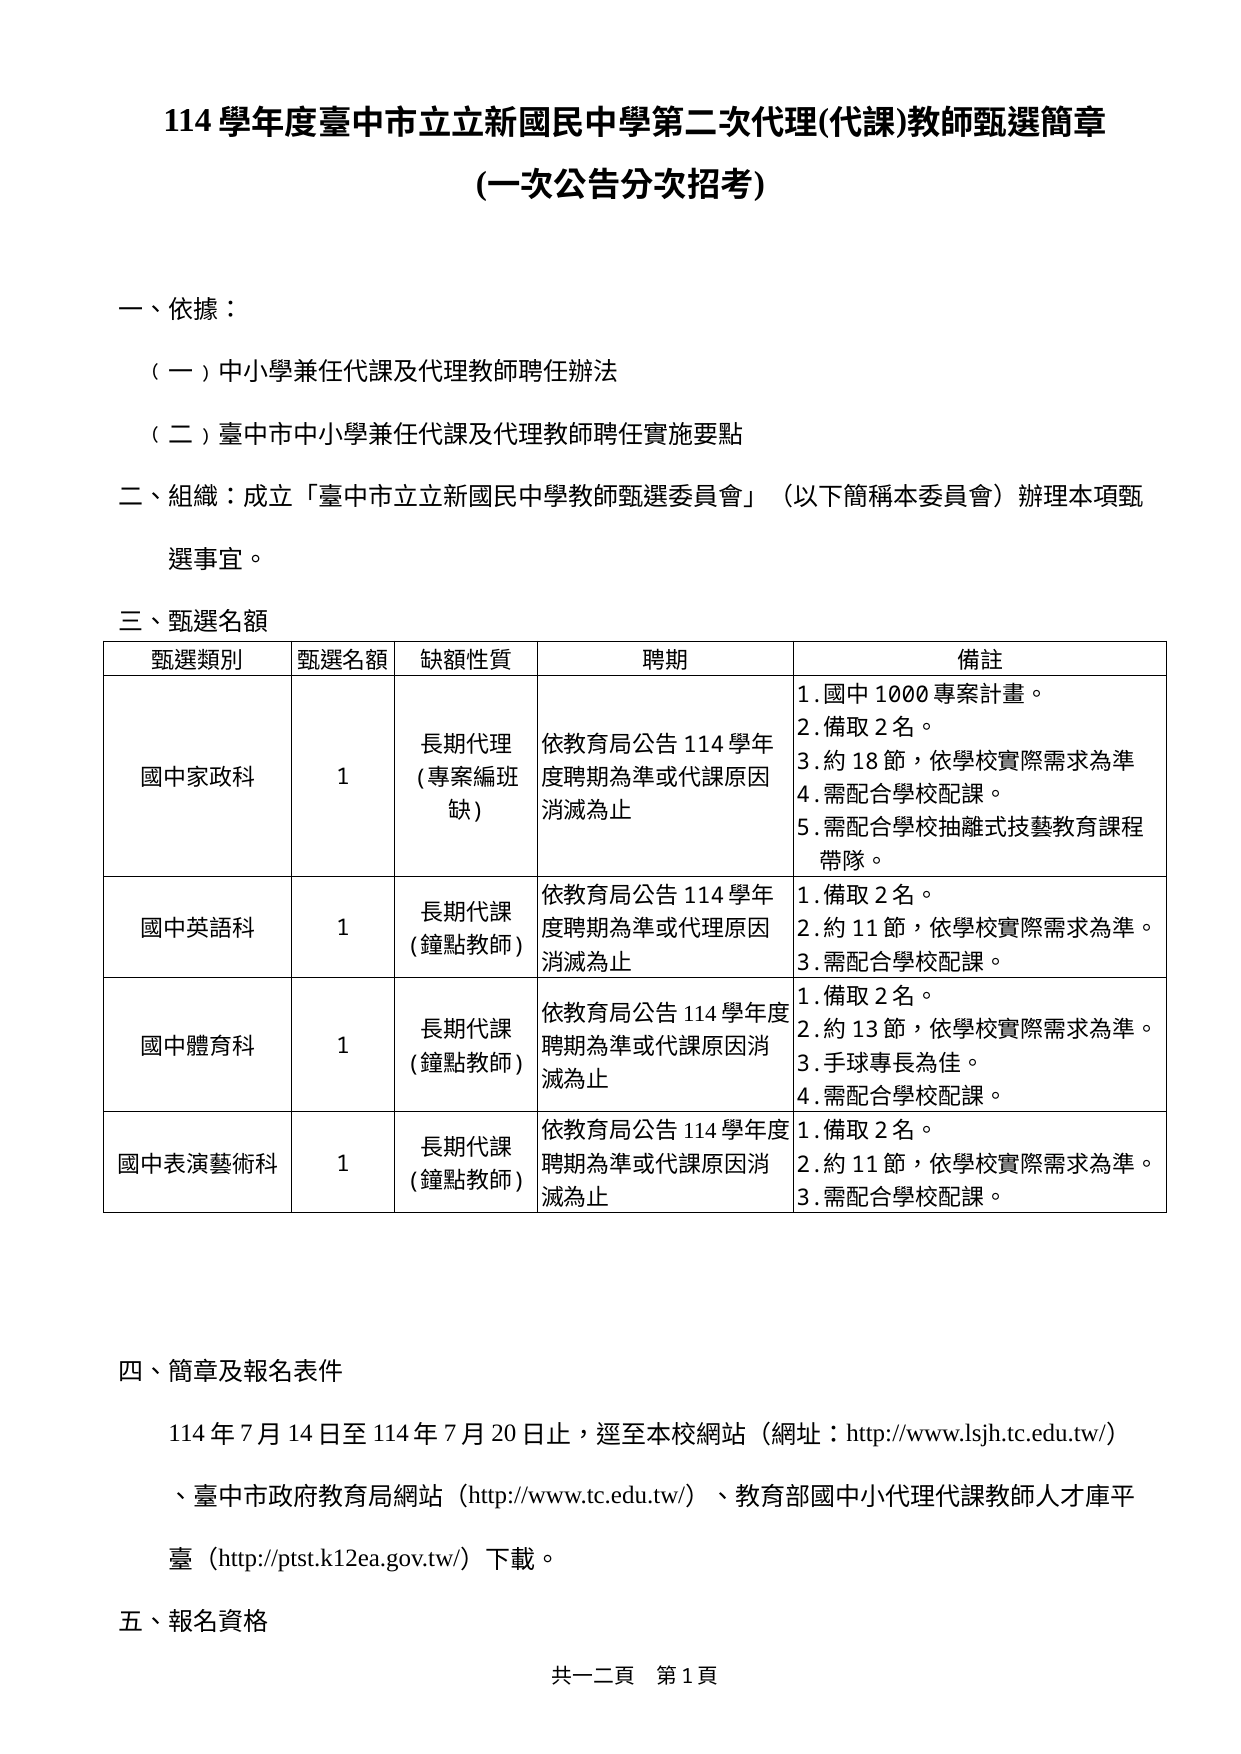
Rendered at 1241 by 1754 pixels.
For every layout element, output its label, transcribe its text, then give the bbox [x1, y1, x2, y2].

table_cell 依教育局公告114學年度聘期為準或代課原因消滅為止 [538, 978, 793, 1111]
table_header 備註 [794, 642, 1166, 675]
text 一、依據： [118, 266, 1152, 328]
table_cell 1 [292, 978, 394, 1111]
table_header 缺額性質 [395, 642, 537, 675]
table_cell 1 [292, 1112, 394, 1212]
text 五、報名資格 [118, 1578, 1152, 1641]
table_cell 1.備取2名。 2.約11節，依學校實際需求為準。 3.需配合學校配課。 [794, 1112, 1166, 1212]
text ﹙二﹚臺中市中小學兼任代課及代理教師聘任實施要點 [143, 391, 1152, 453]
table_cell 國中表演藝術科 [104, 1112, 291, 1212]
table_header 甄選名額 [292, 642, 394, 675]
table_cell 1.國中1000專案計畫。 2.備取2名。 3.約18節，依學校實際需求為準 4.需配合學校配課。 5.需配合學校抽離式技藝教育課程帶隊。 [794, 676, 1166, 876]
table_cell 國中體育科 [104, 978, 291, 1111]
table_cell 長期代課 (鐘點教師) [395, 978, 537, 1111]
table_cell 國中英語科 [104, 877, 291, 977]
table_cell 1.備取2名。 2.約13節，依學校實際需求為準。 3.手球專長為佳。 4.需配合學校配課。 [794, 978, 1166, 1111]
table_header 聘期 [538, 642, 793, 675]
text ﹙一﹚中小學兼任代課及代理教師聘任辦法 [143, 328, 1152, 391]
table_cell 長期代課 (鐘點教師) [395, 877, 537, 977]
table_header 甄選類別 [104, 642, 291, 675]
table_cell 長期代課 (鐘點教師) [395, 1112, 537, 1212]
table_cell 國中家政科 [104, 676, 291, 876]
text 114學年度臺中市立立新國民中學第二次代理(代課)教師甄選簡章 [118, 78, 1152, 141]
table_cell 依教育局公告114學年度聘期為準或代理原因消滅為止 [538, 877, 793, 977]
text 四、簡章及報名表件 114年7月14日至114年7月20日止，逕至本校網站（網址：http://www.lsjh.tc.edu.tw/）、臺中市政府教育局網站（http://www.tc.edu.tw/）、教育部國中小代理代課教師人才庫平臺（http://ptst.k12ea.gov.tw/）下載。 [118, 1328, 1152, 1578]
table_cell 1 [292, 877, 394, 977]
text 二、組織：成立「臺中市立立新國民中學教師甄選委員會」（以下簡稱本委員會）辦理本項甄選事宜。 [118, 453, 1152, 578]
table_cell 1 [292, 676, 394, 876]
table_cell 依教育局公告114學年度聘期為準或代課原因消滅為止 [538, 1112, 793, 1212]
text (一次公告分次招考) [118, 141, 1152, 203]
table_cell 長期代理 (專案編班缺) [395, 676, 537, 876]
table_cell 1.備取2名。 2.約11節，依學校實際需求為準。 3.需配合學校配課。 [794, 877, 1166, 977]
table_cell 依教育局公告114學年度聘期為準或代課原因消滅為止 [538, 676, 793, 876]
text 三、甄選名額 [118, 578, 1152, 641]
